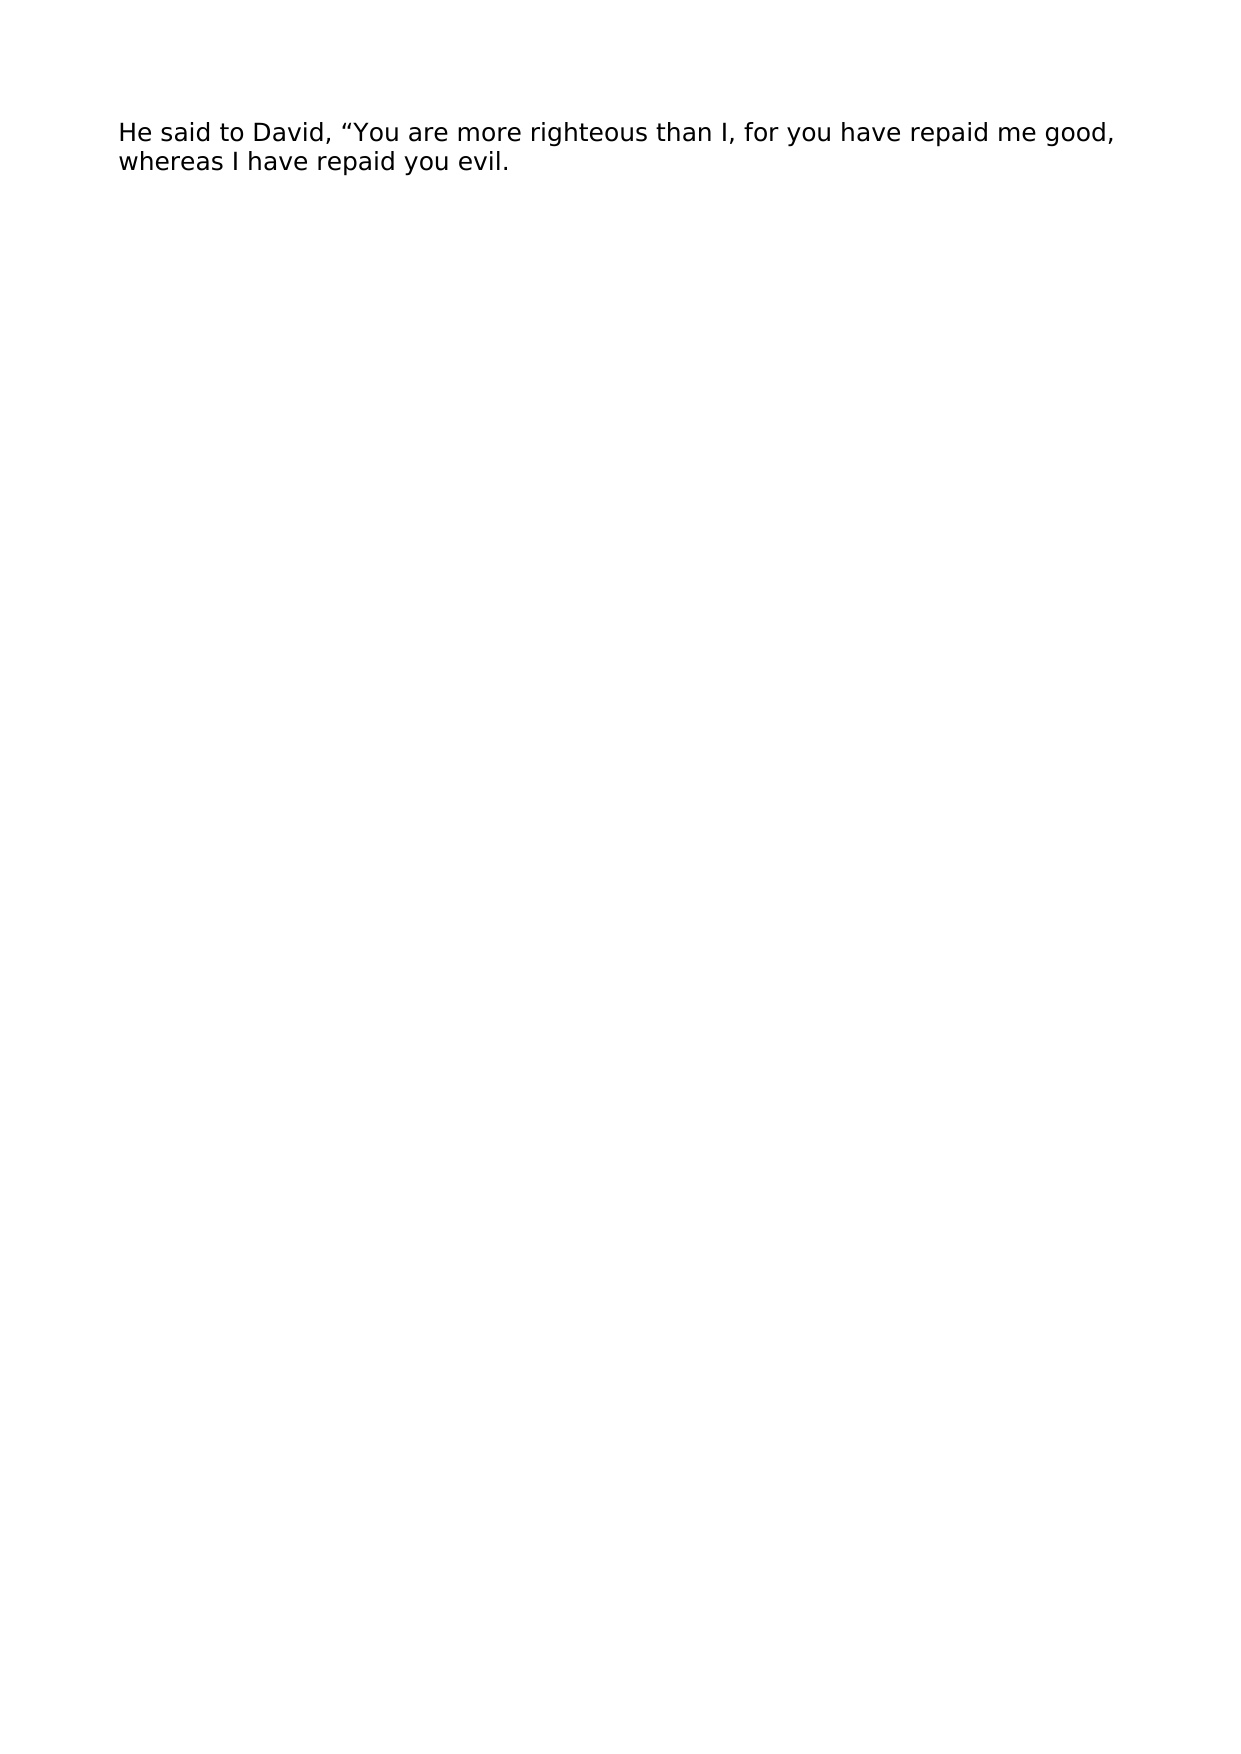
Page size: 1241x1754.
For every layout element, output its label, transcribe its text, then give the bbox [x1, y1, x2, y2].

text He said to David, “You are more righteous than I, for you have repaid me good, whereas I have repaid you evil. [118, 118, 1122, 176]
